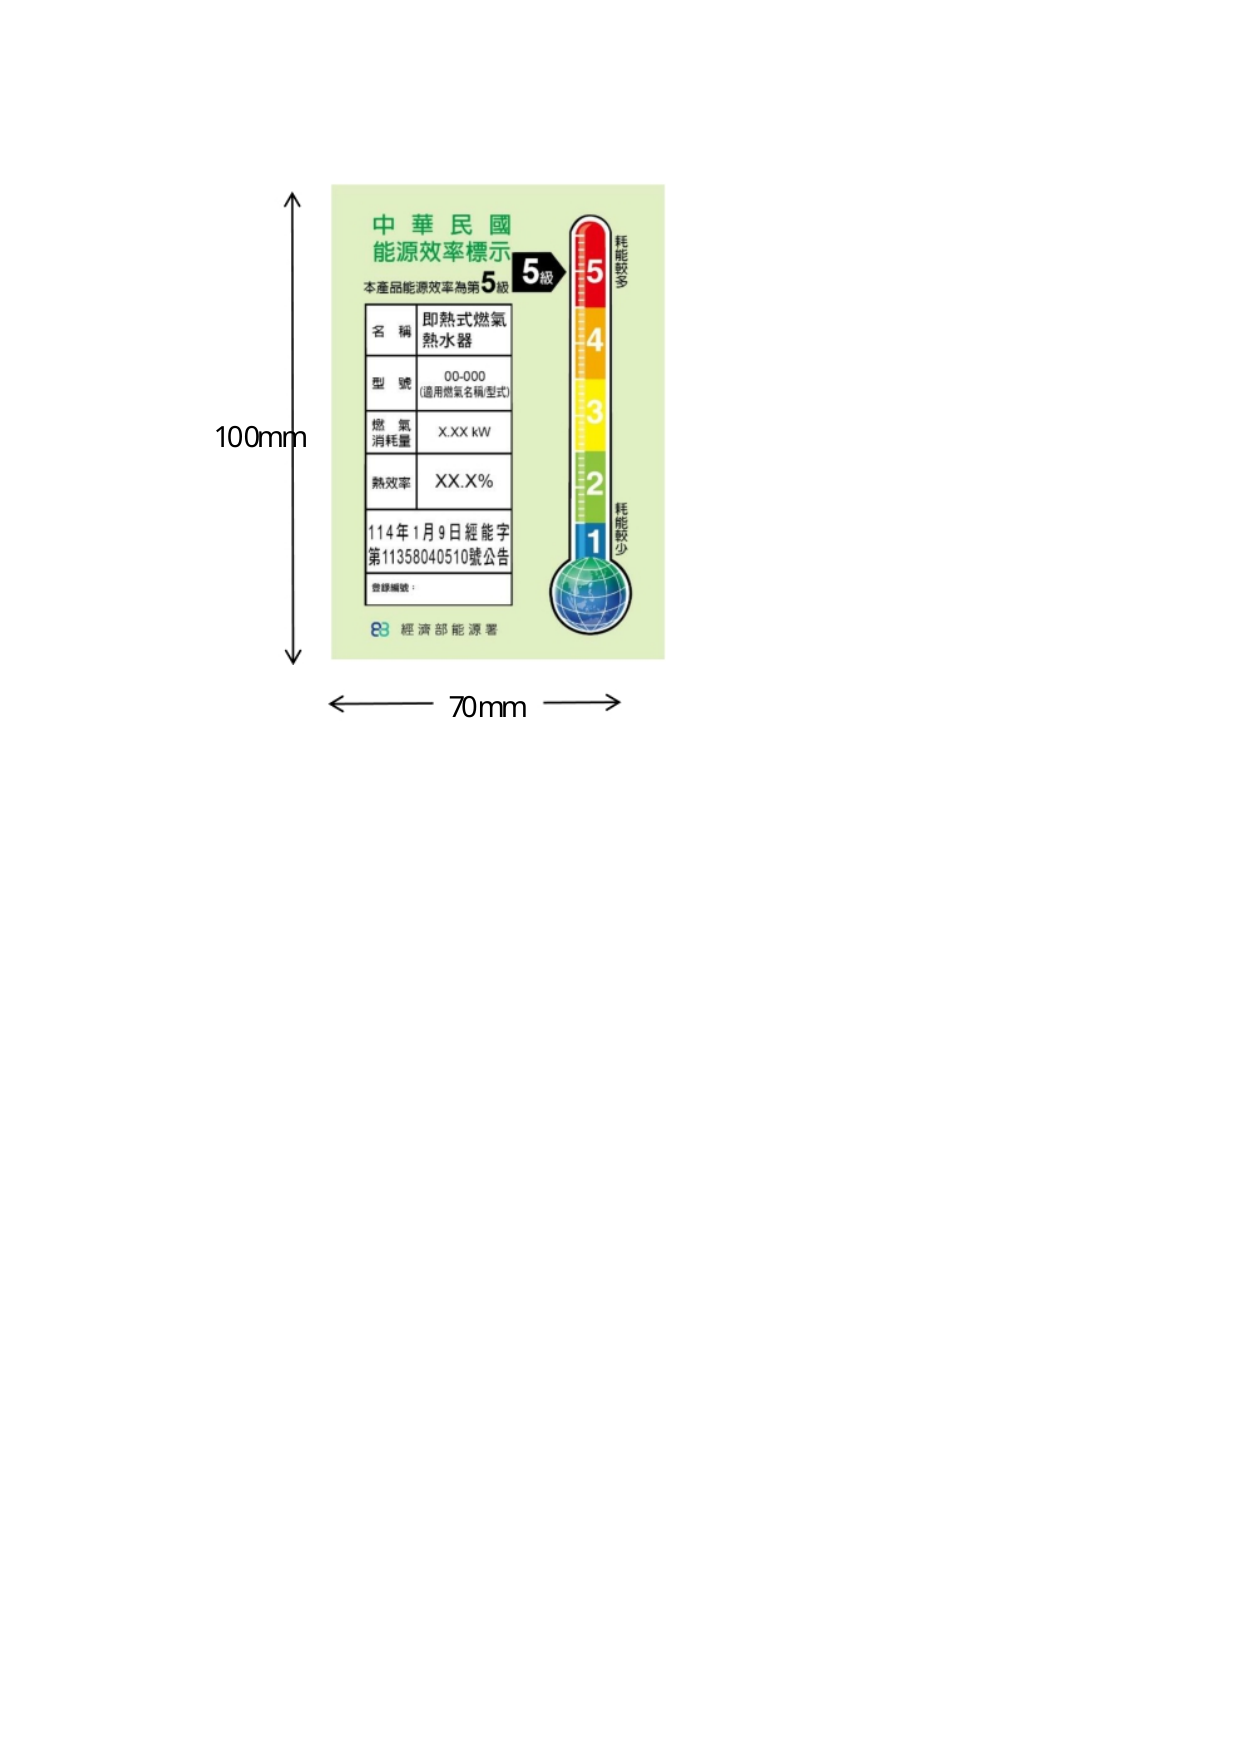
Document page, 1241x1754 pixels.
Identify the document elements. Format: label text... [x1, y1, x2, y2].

text 100mm [213, 417, 330, 456]
text [666, 417, 1240, 456]
picture [326, 679, 622, 724]
picture [195, 188, 309, 665]
text 70mm [448, 686, 1240, 726]
picture [330, 182, 666, 662]
